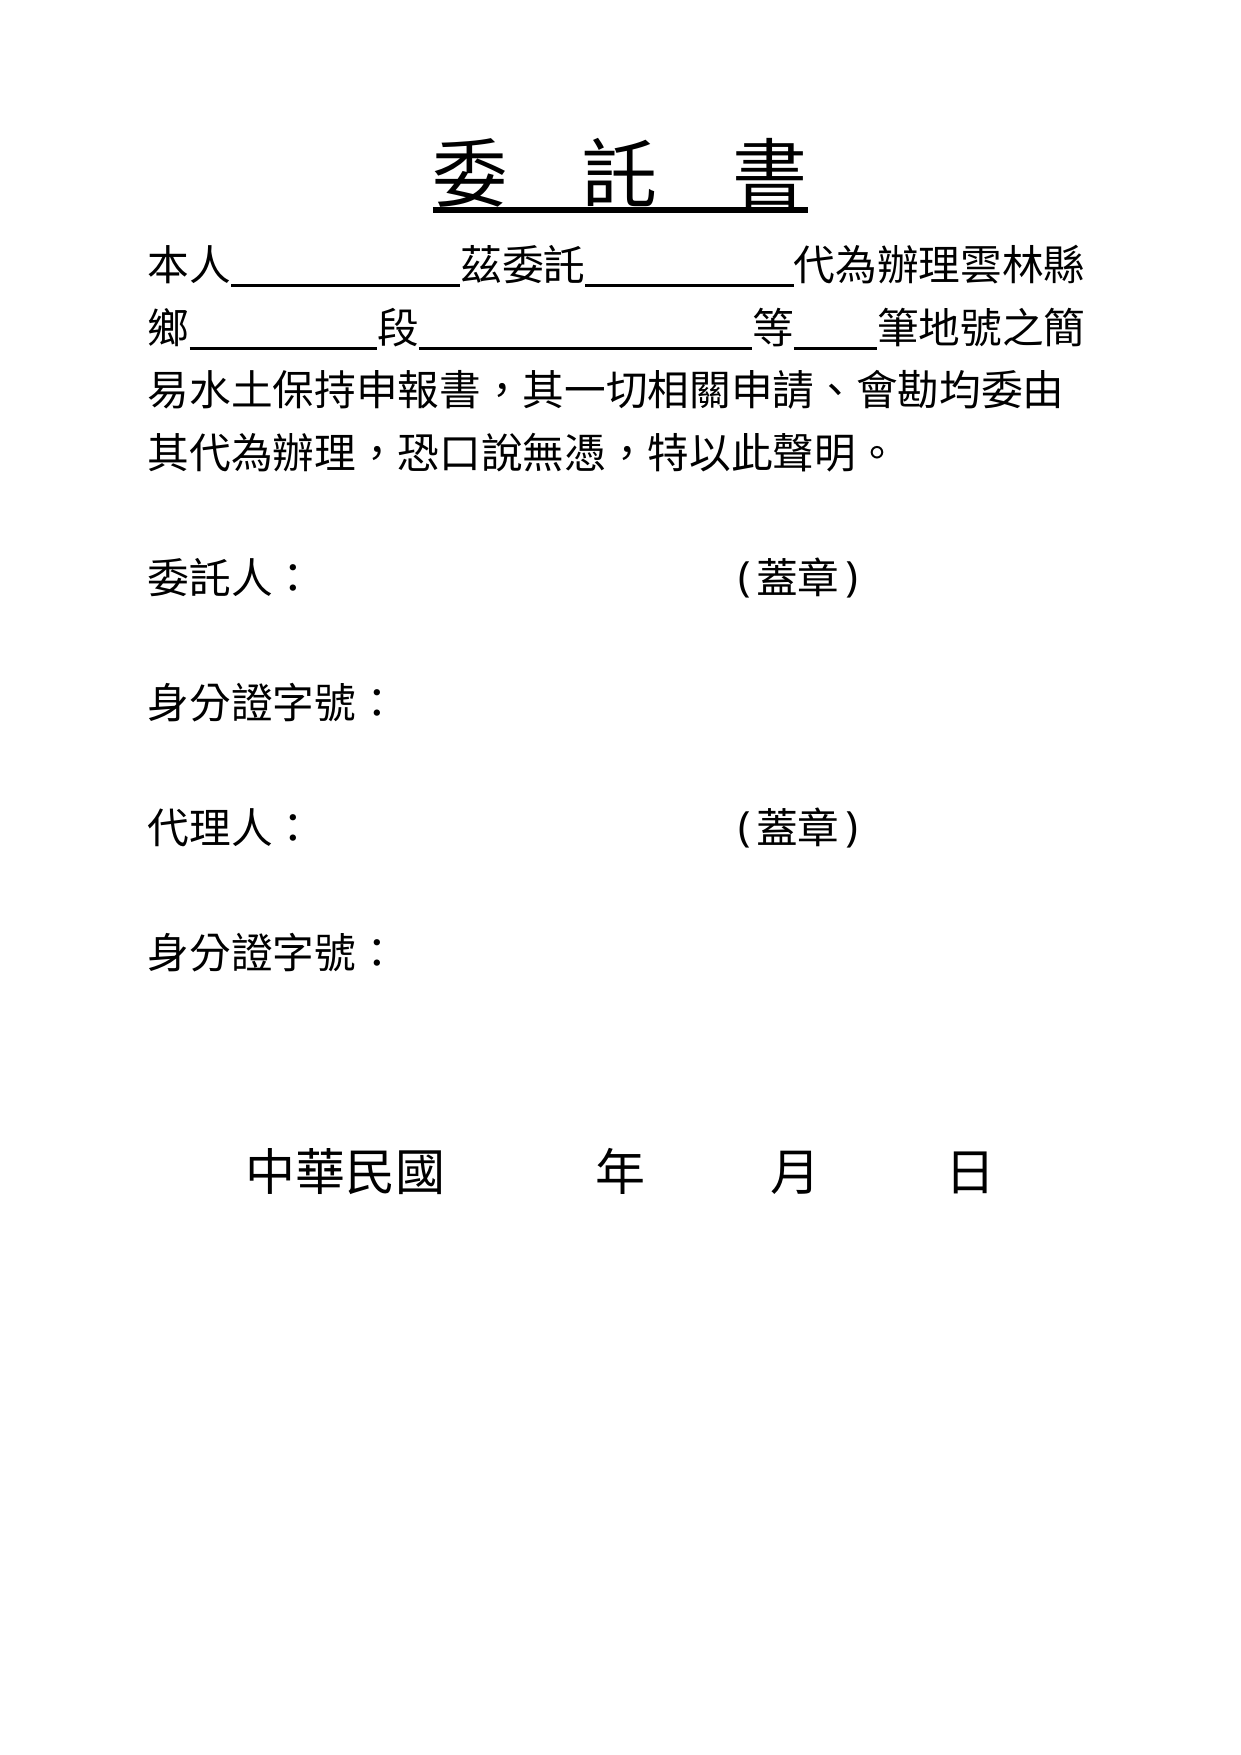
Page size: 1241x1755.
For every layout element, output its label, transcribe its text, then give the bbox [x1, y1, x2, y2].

text 委 託 書 [148, 96, 1093, 221]
text 代理人： (蓋章) [148, 783, 1093, 846]
text 身分證字號： [148, 658, 1093, 721]
text 中華民國 年 月 日 [148, 1096, 1093, 1221]
text 本人 茲委託 代為辦理雲林縣 鄉 段 等 筆地號之簡易水土保持申報書，其一切相關申請、會勘均委由其代為辦理，恐口說無憑，特以此聲明。 [148, 221, 1093, 471]
text 委託人： (蓋章) [148, 533, 1093, 596]
text 身分證字號： [148, 908, 1093, 971]
